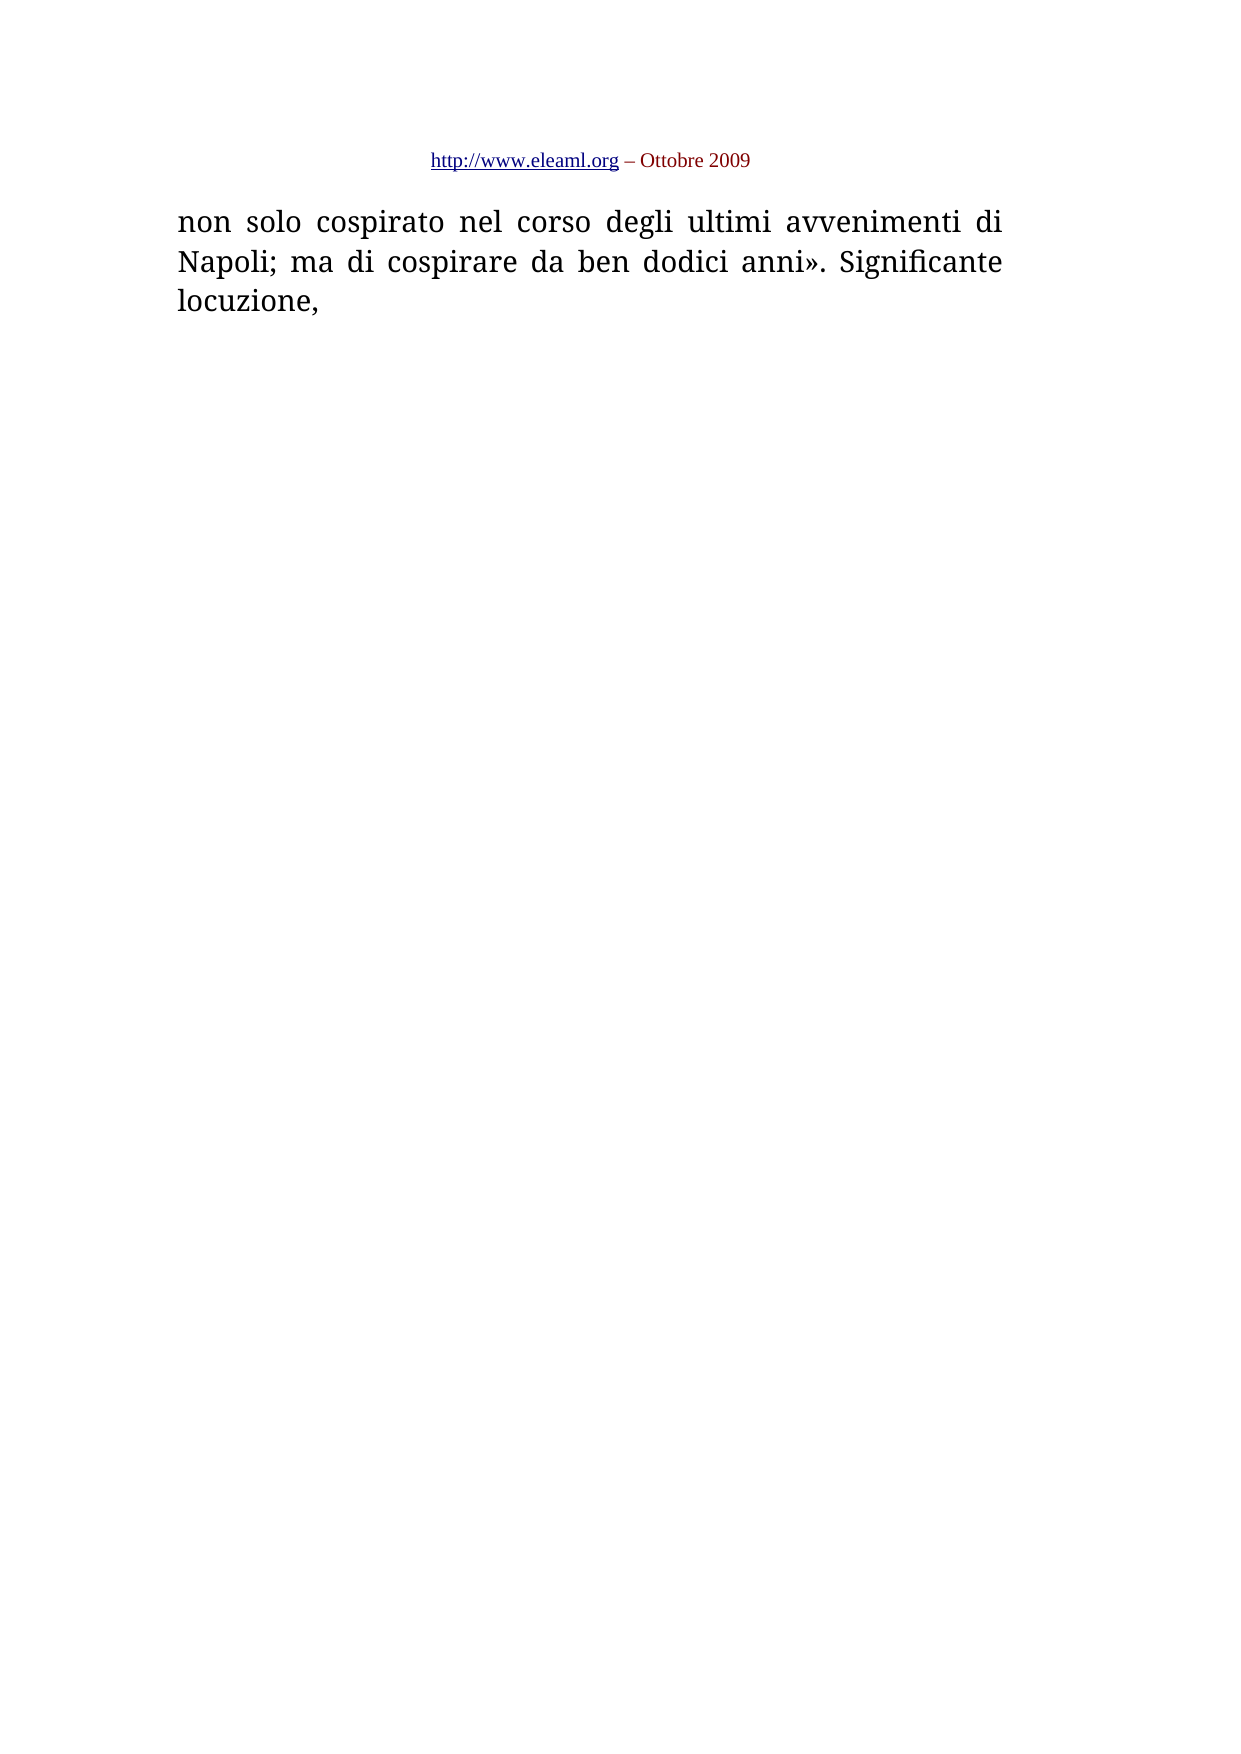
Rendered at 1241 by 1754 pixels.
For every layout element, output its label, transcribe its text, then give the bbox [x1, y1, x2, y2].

text non solo cospirato nel corso degli ultimi avvenimenti di Napoli; ma di cospirare da ben dodici anni». Significante locuzione, [177, 201, 1004, 320]
